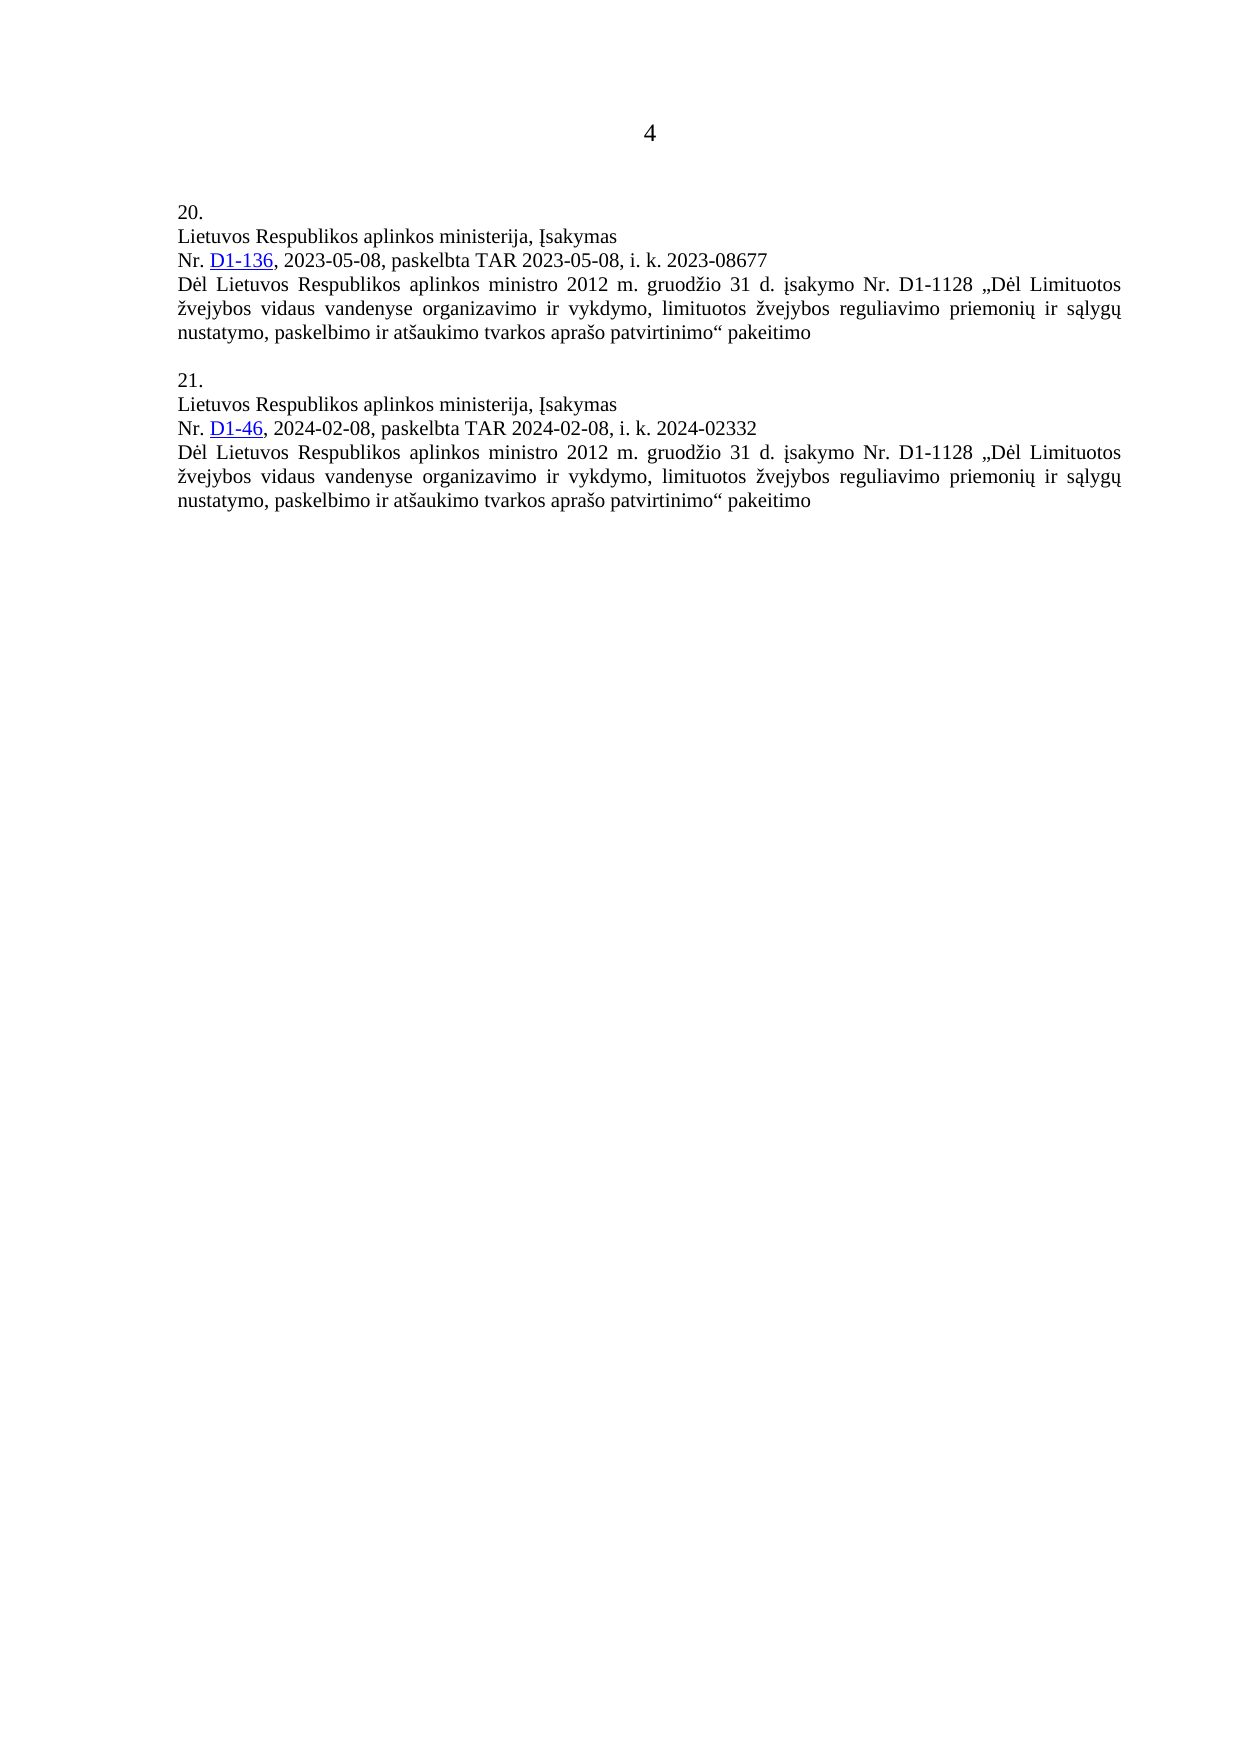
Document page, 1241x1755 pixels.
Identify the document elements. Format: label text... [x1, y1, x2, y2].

text 20. [177, 200, 1122, 224]
text Nr. D1-46, 2024-02-08, paskelbta TAR 2024-02-08, i. k. 2024-02332 [177, 416, 1122, 440]
text Dėl Lietuvos Respublikos aplinkos ministro 2012 m. gruodžio 31 d. įsakymo Nr. D1-1128 „Dėl Limituotos žvejybos vidaus vandenyse organizavimo ir vykdymo, limituotos žvejybos reguliavimo priemonių ir sąlygų nustatymo, paskelbimo ir atšaukimo tvarkos aprašo patvirtinimo“ pakeitimo [177, 440, 1122, 512]
text Dėl Lietuvos Respublikos aplinkos ministro 2012 m. gruodžio 31 d. įsakymo Nr. D1-1128 „Dėl Limituotos žvejybos vidaus vandenyse organizavimo ir vykdymo, limituotos žvejybos reguliavimo priemonių ir sąlygų nustatymo, paskelbimo ir atšaukimo tvarkos aprašo patvirtinimo“ pakeitimo [177, 272, 1122, 344]
text Lietuvos Respublikos aplinkos ministerija, Įsakymas [177, 224, 1122, 248]
text Lietuvos Respublikos aplinkos ministerija, Įsakymas [177, 392, 1122, 416]
text Nr. D1-136, 2023-05-08, paskelbta TAR 2023-05-08, i. k. 2023-08677 [177, 248, 1122, 272]
text 21. [177, 368, 1122, 392]
